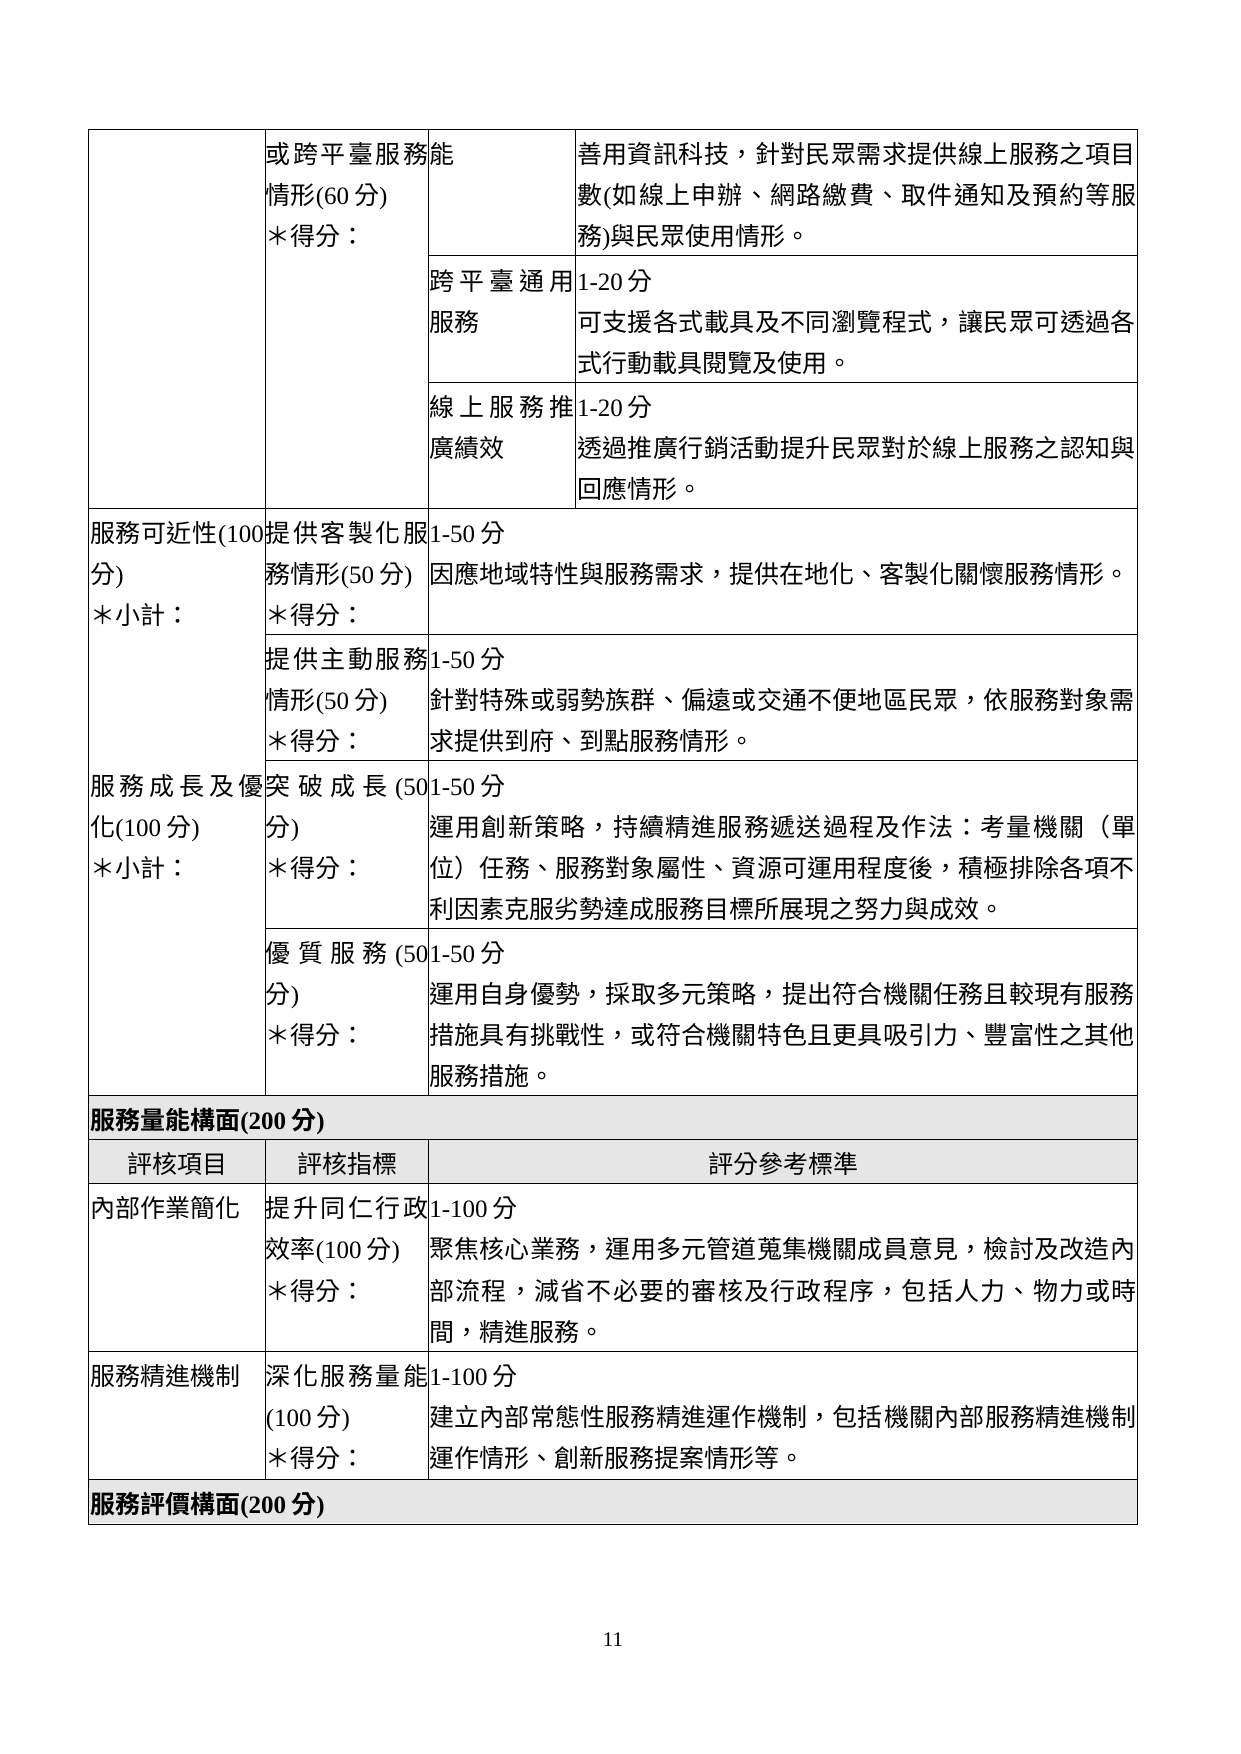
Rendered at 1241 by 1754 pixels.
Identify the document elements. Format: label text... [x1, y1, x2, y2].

table_cell 評分參考標準 [429, 1140, 1137, 1183]
table_cell 評核項目 [89, 1140, 265, 1183]
table_cell 服務成長及優化(100分) ＊小計： [89, 760, 265, 1095]
table_cell 提升同仁行政效率(100分) ＊得分： [266, 1184, 428, 1351]
table_cell 內部作業簡化 [89, 1184, 265, 1351]
table_cell 提供線上申辦或跨平臺服務情形(60分) ＊得分： [266, 130, 428, 508]
table_cell 1-20分 善用資訊科技，針對民眾需求提供線上服務之項目數(如線上申辦、網路繳費、取件通知及預約等服務)與民眾使用情形。 [576, 130, 1137, 255]
table_cell 1-20分 可支援各式載具及不同瀏覽程式，讓民眾可透過各式行動載具閱覽及使用。 [576, 256, 1137, 382]
table_cell 優質服務(50分) ＊得分： [266, 929, 428, 1095]
table_cell 服務評價構面(200分) [89, 1480, 1137, 1523]
table_cell 1-50分 運用創新策略，持續精進服務遞送過程及作法：考量機關（單位）任務、服務對象屬性、資源可運用程度後，積極排除各項不利因素克服劣勢達成服務目標所展現之努力與成效。 [429, 761, 1137, 928]
table_cell 跨平臺通用服務 [429, 256, 575, 382]
table_cell 線上服務推廣績效 [429, 383, 575, 508]
table_cell 提供客製化服務情形(50分) ＊得分： [266, 509, 428, 634]
table_cell 1-100分 聚焦核心業務，運用多元管道蒐集機關成員意見，檢討及改造內部流程，減省不必要的審核及行政程序，包括人力、物力或時間，精進服務。 [429, 1184, 1137, 1351]
table_cell 提供主動服務情形(50分) ＊得分： [266, 635, 428, 760]
table_cell 服務可近性(100分) ＊小計： [89, 509, 265, 760]
table_cell 突破成長(50分) ＊得分： [266, 761, 428, 928]
table_cell 1-50分 針對特殊或弱勢族群、偏遠或交通不便地區民眾，依服務對象需求提供到府、到點服務情形。 [429, 635, 1137, 760]
table_cell 線上服務量能 [429, 130, 575, 255]
table_cell 深化服務量能(100分) ＊得分： [266, 1352, 428, 1479]
table_cell 1-50分 運用自身優勢，採取多元策略，提出符合機關任務且較現有服務措施具有挑戰性，或符合機關特色且更具吸引力、豐富性之其他服務措施。 [429, 929, 1137, 1095]
table_cell [89, 130, 265, 508]
table_cell 1-100分 建立內部常態性服務精進運作機制，包括機關內部服務精進機制運作情形、創新服務提案情形等。 [429, 1352, 1137, 1479]
table_cell 服務量能構面(200分) [89, 1096, 1137, 1139]
table_cell 1-20分 透過推廣行銷活動提升民眾對於線上服務之認知與回應情形。 [576, 383, 1137, 508]
table_cell 服務精進機制 [89, 1352, 265, 1479]
table_cell 評核指標 [266, 1140, 428, 1183]
table_cell 1-50分 因應地域特性與服務需求，提供在地化、客製化關懷服務情形。 [429, 509, 1137, 634]
